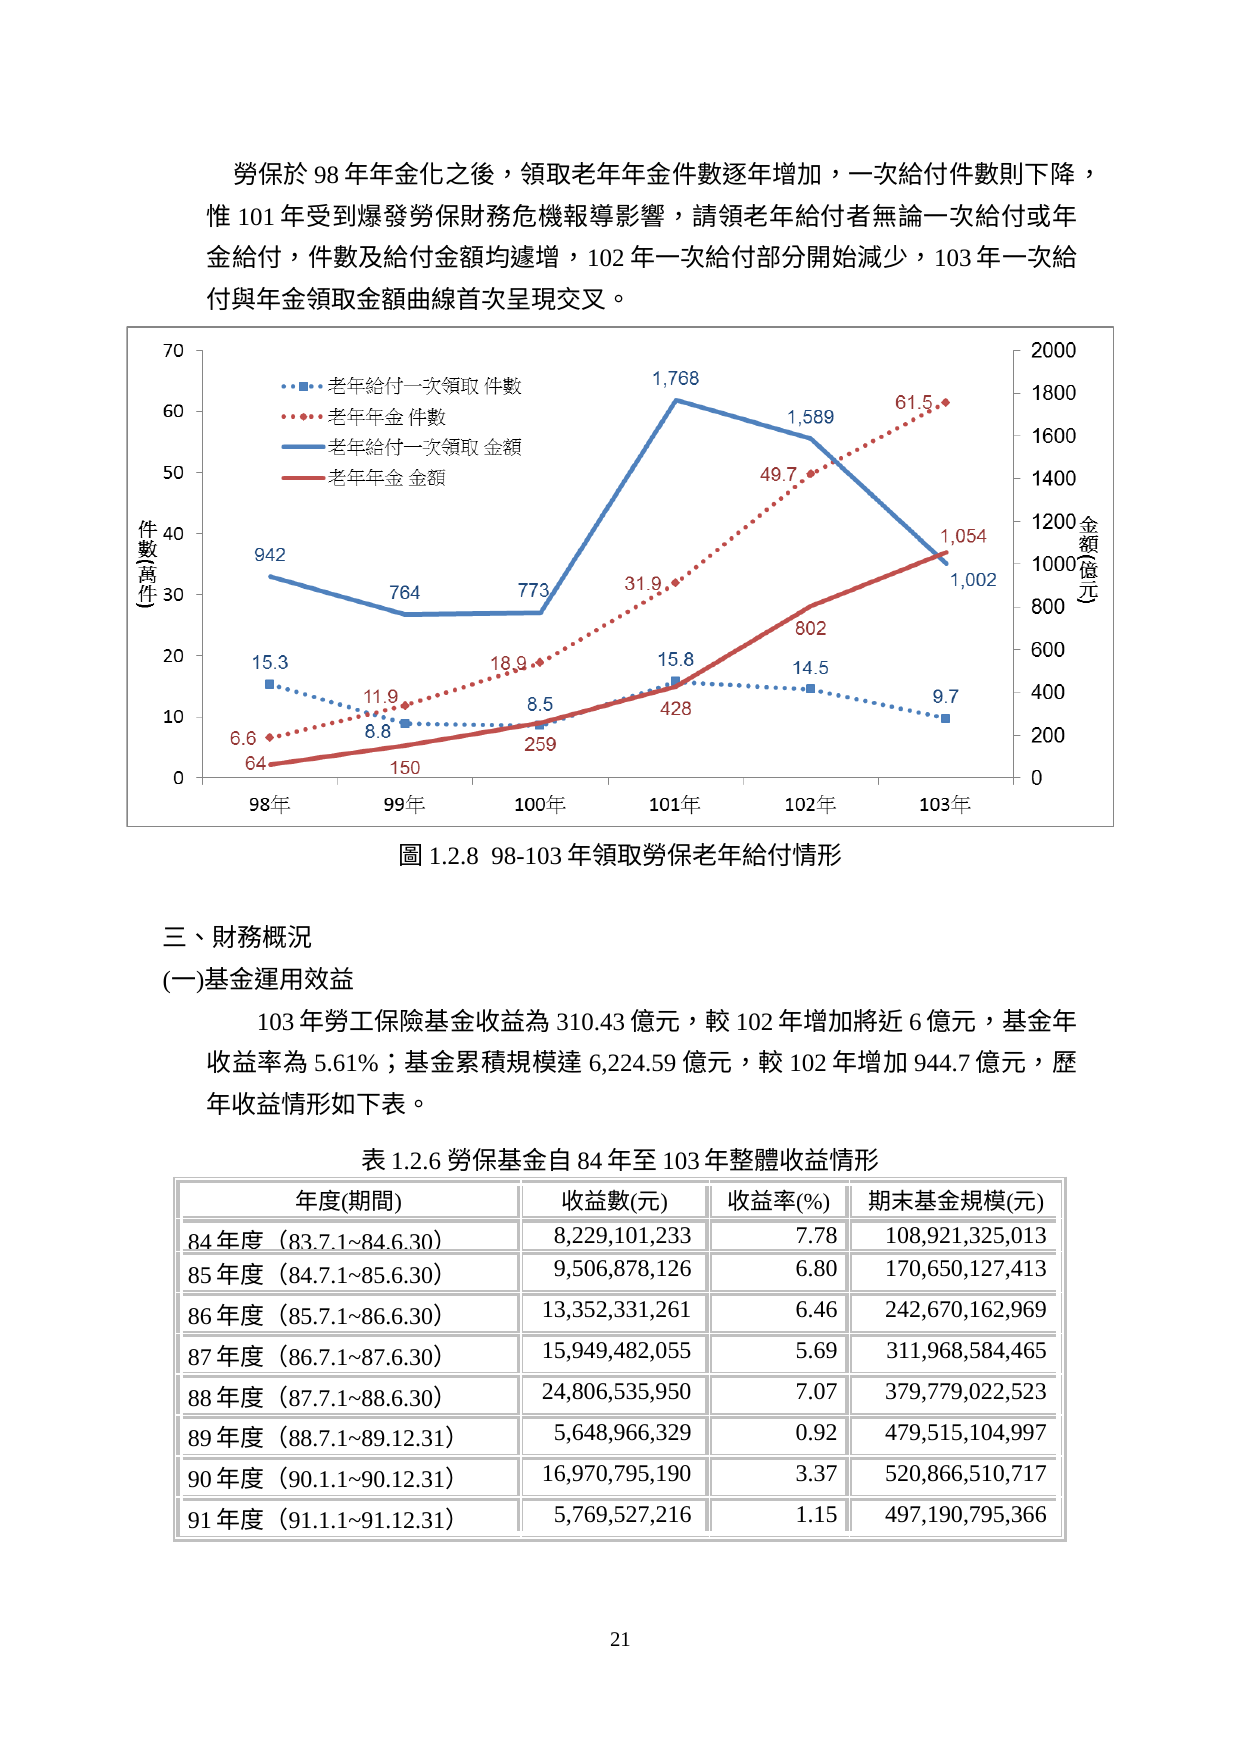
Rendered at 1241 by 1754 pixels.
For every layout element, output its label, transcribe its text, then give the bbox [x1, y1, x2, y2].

table_cell 0.92 [712, 1419, 845, 1454]
table_cell 7.07 [712, 1378, 845, 1413]
table_cell 108,921,325,013 [849, 1216, 1064, 1249]
text 103年勞工保險基金收益為310.43億元，較102年增加將近6億元，基金年收益率為5.61%；基金累積規模達6,224.59億元，較102年增加944.7億元，歷年收益情形如下表。 [207, 997, 1078, 1122]
table_cell 15,949,482,055 [523, 1337, 705, 1372]
table_cell 6.80 [712, 1255, 845, 1290]
table_cell 242,670,162,969 [849, 1290, 1064, 1331]
table_cell 479,515,104,997 [849, 1413, 1064, 1454]
table_cell 89年度（88.7.1~89.12.31） [176, 1413, 520, 1454]
table_cell 1.15 [709, 1495, 848, 1536]
picture [126, 326, 1114, 827]
text 表1.2.6 勞保基金自84年至103年整體收益情形 [162, 1140, 1078, 1177]
table_cell 5.69 [712, 1337, 845, 1372]
text 三、財務概況 [162, 913, 1078, 955]
table_cell 7.78 [712, 1223, 845, 1249]
table_cell 5,648,966,329 [523, 1419, 705, 1454]
table_cell 85年度（84.7.1~85.6.30） [176, 1249, 520, 1290]
table_header 年度(期間) [180, 1183, 520, 1216]
table_cell 5,769,527,216 [520, 1495, 708, 1536]
table_cell 86年度（85.7.1~86.6.30） [176, 1290, 520, 1331]
text (一)基金運用效益 [162, 955, 1078, 997]
table_cell 84年度（83.7.1~84.6.30） [176, 1216, 520, 1249]
table_cell 520,866,510,717 [849, 1454, 1064, 1495]
table_cell 3.37 [712, 1460, 845, 1495]
text 圖1.2.8 98-103年領取勞保老年給付情形 [162, 835, 1078, 872]
table_cell 16,970,795,190 [523, 1460, 705, 1495]
table_cell 87年度（86.7.1~87.6.30） [176, 1331, 520, 1372]
table_cell 497,190,795,366 [849, 1495, 1064, 1536]
table_cell 90年度（90.1.1~90.12.31） [176, 1454, 520, 1495]
text 勞保於98年年金化之後，領取老年年金件數逐年增加，一次給付件數則下降，惟101年受到爆發勞保財務危機報導影響，請領老年給付者無論一次給付或年金給付，件數及給付金額均遽增，102年一次給付部分開始減少，103年一次給付與年金領取金額曲線首次呈現交叉。 [207, 150, 1078, 317]
table_cell 379,779,022,523 [849, 1372, 1064, 1413]
table_header 收益率(%) [709, 1178, 848, 1216]
table_cell 8,229,101,233 [523, 1223, 705, 1249]
table_cell 311,968,584,465 [849, 1331, 1064, 1372]
table_cell 6.46 [712, 1296, 845, 1331]
table_header 收益數(元) [520, 1178, 708, 1216]
table_header 期末基金規模(元) [849, 1178, 1064, 1216]
table_cell 170,650,127,413 [849, 1249, 1064, 1290]
table_cell 91年度（91.1.1~91.12.31） [176, 1495, 520, 1536]
table_cell 9,506,878,126 [523, 1255, 705, 1290]
table_cell 88年度（87.7.1~88.6.30） [176, 1372, 520, 1413]
table_cell 24,806,535,950 [523, 1378, 705, 1413]
table_cell 13,352,331,261 [523, 1296, 705, 1331]
